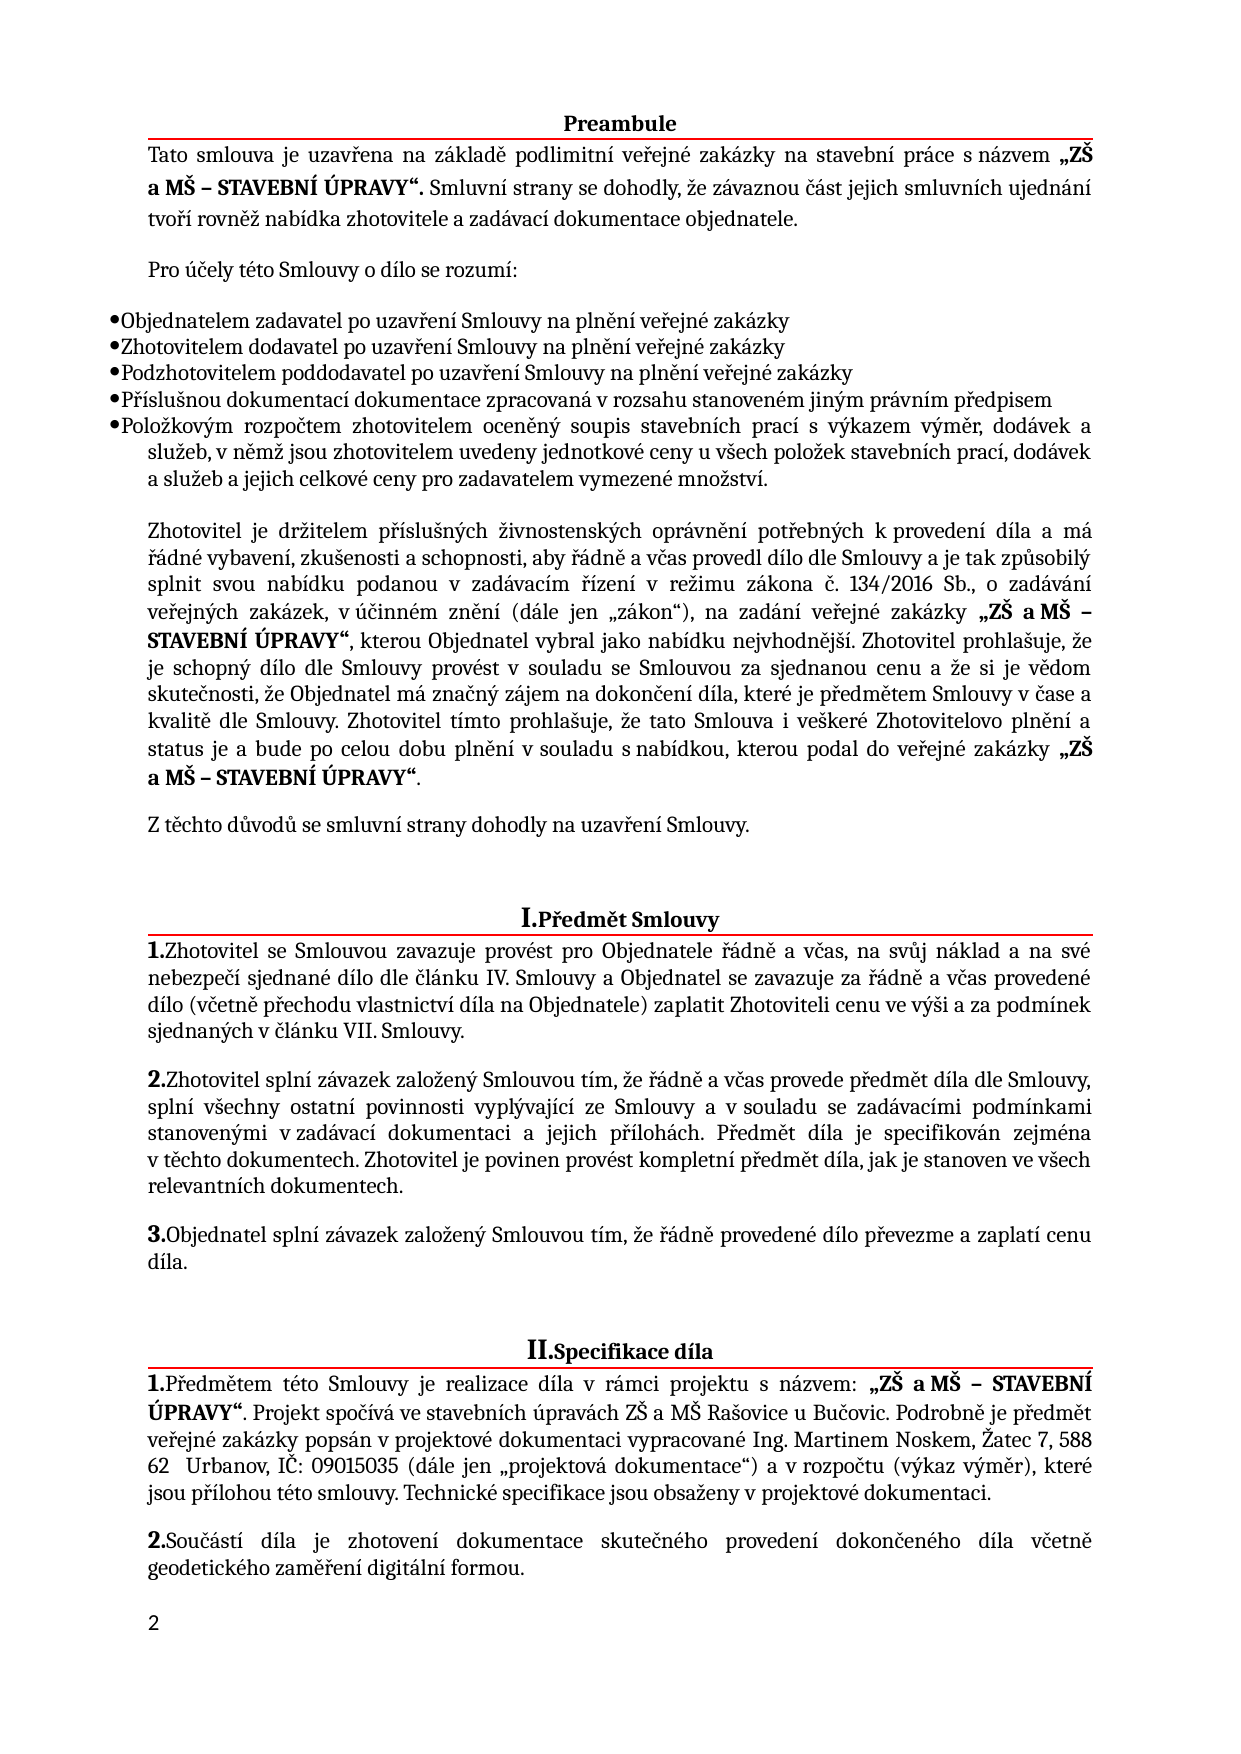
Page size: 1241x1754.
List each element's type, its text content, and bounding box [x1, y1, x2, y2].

subtitle Předmětem této Smlouvy je realizace díla v rámci projektu s názvem: „ZŠ a MŠ – STAVEBNÍ ÚPRAVY“. Projekt spočívá ve stavebních úpravách ZŠ a MŠ Rašovice u Bučovic. Podrobně je předmět veřejné zakázky popsán v projektové dokumentaci vypracované Ing. Martinem Noskem, Žatec 7, 588 62 Urbanov, IČ: 09015035 (dále jen „projektová dokumentace“) a v rozpočtu (výkaz výměr), které jsou přílohou této smlouvy. Technické specifikace jsou obsaženy v projektové dokumentaci. [148, 1369, 1093, 1506]
subtitle Příslušnou dokumentací dokumentace zpracovaná v rozsahu stanoveném jiným právním předpisem [110, 386, 1093, 413]
subtitle Zhotovitel se Smlouvou zavazuje provést pro Objednatele řádně a včas, na svůj náklad a na své nebezpečí sjednané dílo dle článku IV. Smlouvy a Objednatel se zavazuje za řádně a včas provedené dílo (včetně přechodu vlastnictví díla na Objednatele) zaplatit Zhotoviteli cenu ve výši a za podmínek sjednaných v článku VII. Smlouvy. [148, 936, 1093, 1044]
subtitle Specifikace díla [148, 1333, 1093, 1367]
subtitle Pro účely této Smlouvy o dílo se rozumí: [148, 256, 1093, 283]
subtitle Z těchto důvodů se smluvní strany dohodly na uzavření Smlouvy. [148, 812, 1093, 838]
subtitle Zhotovitelem dodavatel po uzavření Smlouvy na plnění veřejné zakázky [110, 334, 1093, 360]
subtitle Preambule [148, 111, 1093, 138]
subtitle Zhotovitel je držitelem příslušných živnostenských oprávnění potřebných k provedení díla a má řádné vybavení, zkušenosti a schopnosti, aby řádně a včas provedl dílo dle Smlouvy a je tak způsobilý splnit svou nabídku podanou v zadávacím řízení v režimu zákona č. 134/2016 Sb., o zadávání veřejných zakázek, v účinném znění (dále jen „zákon“), na zadání veřejné zakázky „ZŠ a MŠ – STAVEBNÍ ÚPRAVY“, kterou Objednatel vybral jako nabídku nejvhodnější. Zhotovitel prohlašuje, že je schopný dílo dle Smlouvy provést v souladu se Smlouvou za sjednanou cenu a že si je vědom skutečnosti, že Objednatel má značný zájem na dokončení díla, které je předmětem Smlouvy v čase a kvalitě dle Smlouvy. Zhotovitel tímto prohlašuje, že tato Smlouva i veškeré Zhotovitelovo plnění a status je a bude po celou dobu plnění v souladu s nabídkou, kterou podal do veřejné zakázky „ZŠ a MŠ – STAVEBNÍ ÚPRAVY“. [148, 518, 1093, 791]
subtitle Zhotovitel splní závazek založený Smlouvou tím, že řádně a včas provede předmět díla dle Smlouvy, splní všechny ostatní povinnosti vyplývající ze Smlouvy a v souladu se zadávacími podmínkami stanovenými v zadávací dokumentaci a jejich přílohách. Předmět díla je specifikován zejména v těchto dokumentech. Zhotovitel je povinen provést kompletní předmět díla, jak je stanoven ve všech relevantních dokumentech. [148, 1065, 1093, 1199]
subtitle Objednatel splní závazek založený Smlouvou tím, že řádně provedené dílo převezme a zaplatí cenu díla. [148, 1220, 1093, 1275]
subtitle Předmět Smlouvy [148, 901, 1093, 934]
subtitle Objednatelem zadavatel po uzavření Smlouvy na plnění veřejné zakázky [110, 307, 1093, 334]
subtitle Podzhotovitelem poddodavatel po uzavření Smlouvy na plnění veřejné zakázky [110, 360, 1093, 386]
subtitle Součástí díla je zhotovení dokumentace skutečného provedení dokončeného díla včetně geodetického zaměření digitální formou. [148, 1526, 1093, 1582]
subtitle Tato smlouva je uzavřena na základě podlimitní veřejné zakázky na stavební práce s názvem „ZŠ a MŠ – STAVEBNÍ ÚPRAVY“. Smluvní strany se dohodly, že závaznou část jejich smluvních ujednání tvoří rovněž nabídka zhotovitele a zadávací dokumentace objednatele. [148, 140, 1093, 232]
subtitle Položkovým rozpočtem zhotovitelem oceněný soupis stavebních prací s výkazem výměr, dodávek a služeb, v němž jsou zhotovitelem uvedeny jednotkové ceny u všech položek stavebních prací, dodávek a služeb a jejich celkové ceny pro zadavatelem vymezené množství. [110, 413, 1093, 492]
